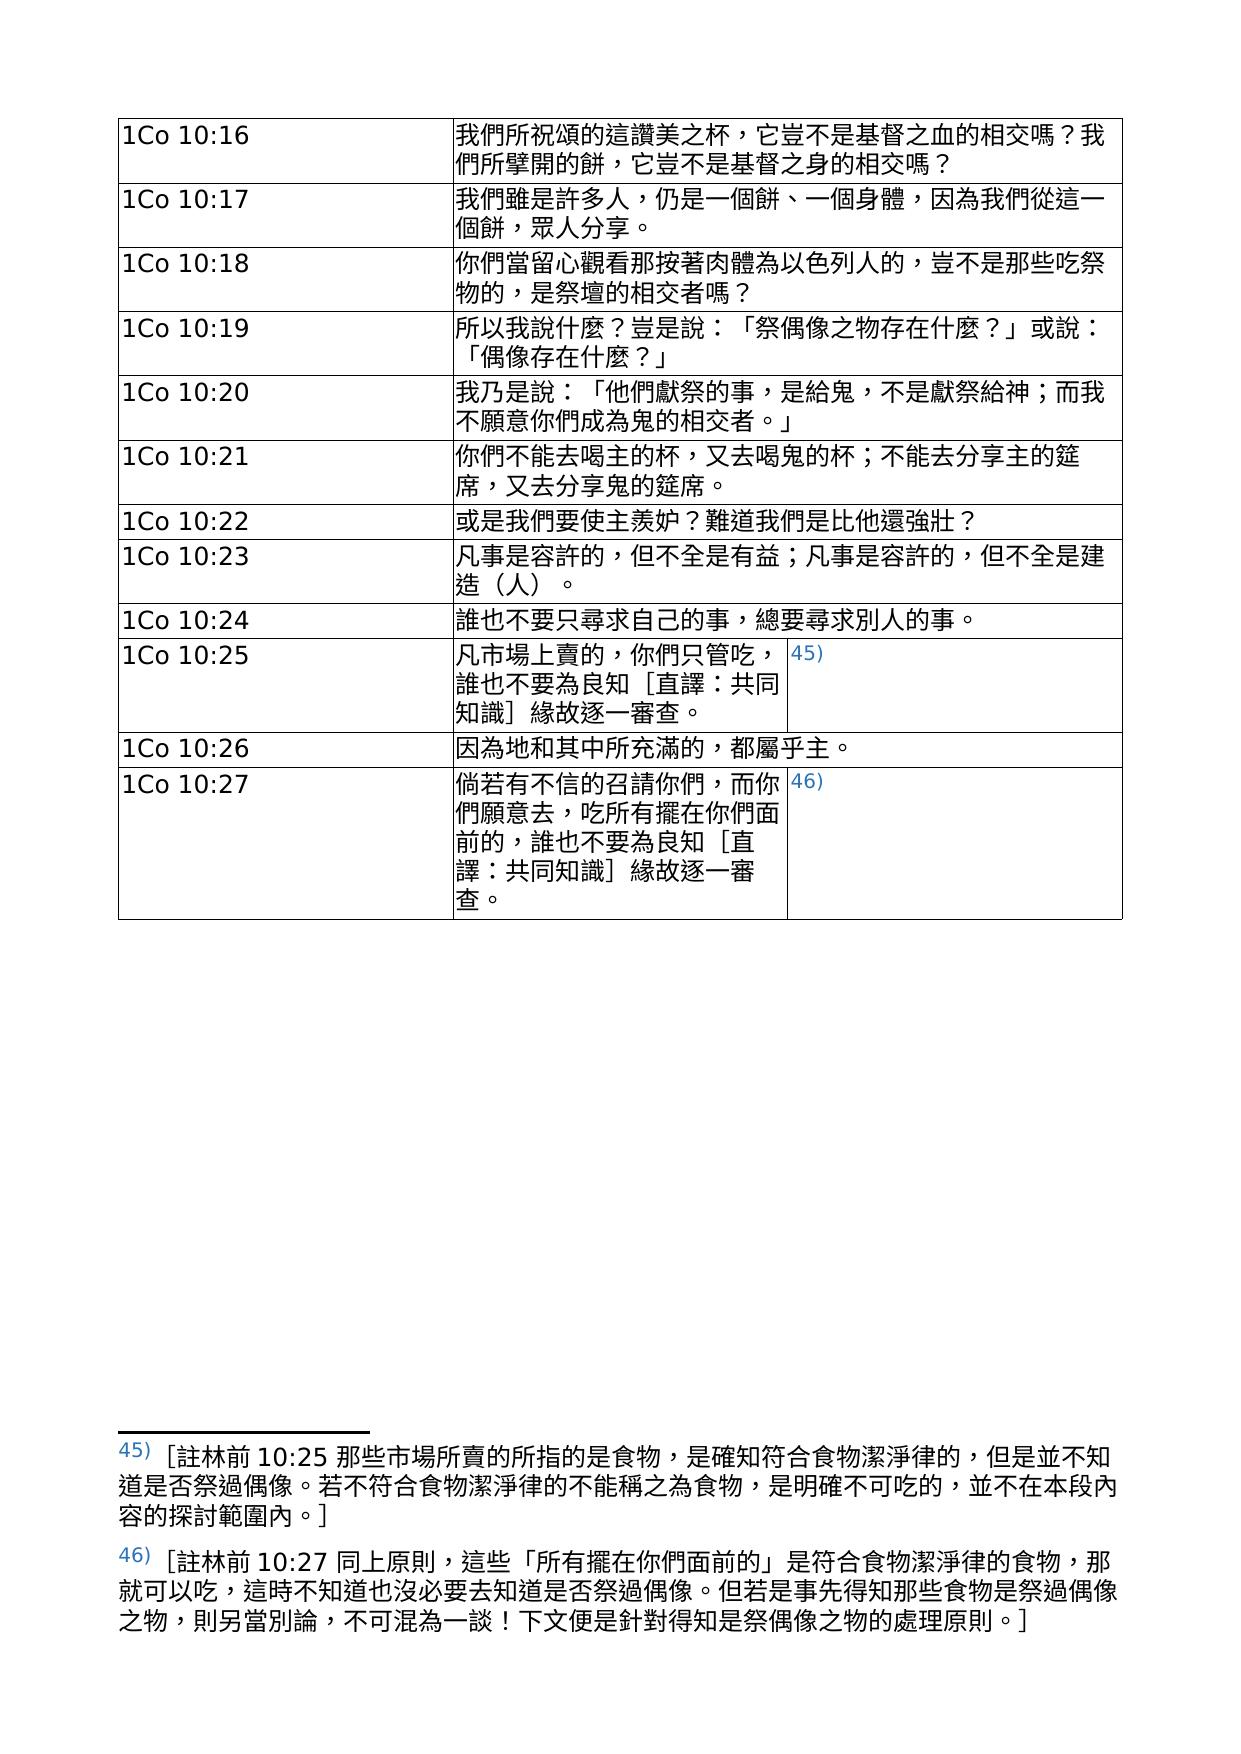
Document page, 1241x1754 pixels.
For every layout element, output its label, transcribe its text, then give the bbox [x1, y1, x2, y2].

table_cell [788, 639, 1122, 732]
table_cell 1Co 10:24 [119, 604, 453, 638]
table_cell 1Co 10:17 [119, 184, 453, 247]
table_cell 1Co 10:26 [119, 733, 453, 767]
table_cell 凡事是容許的，但不全是有益；凡事是容許的，但不全是建造（人）。 [454, 540, 1122, 603]
table_cell 你們當留心觀看那按著肉體為以色列人的，豈不是那些吃祭物的，是祭壇的相交者嗎？ [454, 248, 1122, 311]
table_cell 我們雖是許多人，仍是一個餅、一個身體，因為我們從這一個餅，眾人分享。 [454, 184, 1122, 247]
table_cell 倘若有不信的召請你們，而你們願意去，吃所有擺在你們面前的，誰也不要為良知［直譯：共同知識］緣故逐一審查。 [454, 768, 787, 918]
table_cell 1Co 10:25 [119, 639, 453, 732]
table_cell [788, 768, 1122, 918]
table_cell 1Co 10:18 [119, 248, 453, 311]
table_cell 1Co 10:16 [119, 119, 453, 182]
table_cell 或是我們要使主羨妒？難道我們是比他還強壯？ [454, 505, 1122, 539]
table_cell 1Co 10:20 [119, 376, 453, 439]
table_cell 凡市場上賣的，你們只管吃，誰也不要為良知［直譯：共同知識］緣故逐一審查。 [454, 639, 787, 732]
table_cell 我乃是說：「他們獻祭的事，是給鬼，不是獻祭給神；而我不願意你們成為鬼的相交者。」 [454, 376, 1122, 439]
table_cell 1Co 10:27 [119, 768, 453, 918]
table_cell 我們所祝頌的這讚美之杯，它豈不是基督之血的相交嗎？我們所擘開的餅，它豈不是基督之身的相交嗎？ [454, 119, 1122, 182]
table_cell 誰也不要只尋求自己的事，總要尋求別人的事。 [454, 604, 1122, 638]
table_cell 所以我說什麼？豈是說：「祭偶像之物存在什麼？」或說：「偶像存在什麼？」 [454, 312, 1122, 375]
table_cell 1Co 10:19 [119, 312, 453, 375]
table_cell 1Co 10:23 [119, 540, 453, 603]
table_cell 你們不能去喝主的杯，又去喝鬼的杯；不能去分享主的筵席，又去分享鬼的筵席。 [454, 441, 1122, 504]
table_cell 1Co 10:21 [119, 441, 453, 504]
table_cell 因為地和其中所充滿的，都屬乎主。 [454, 733, 1122, 767]
table_cell 1Co 10:22 [119, 505, 453, 539]
